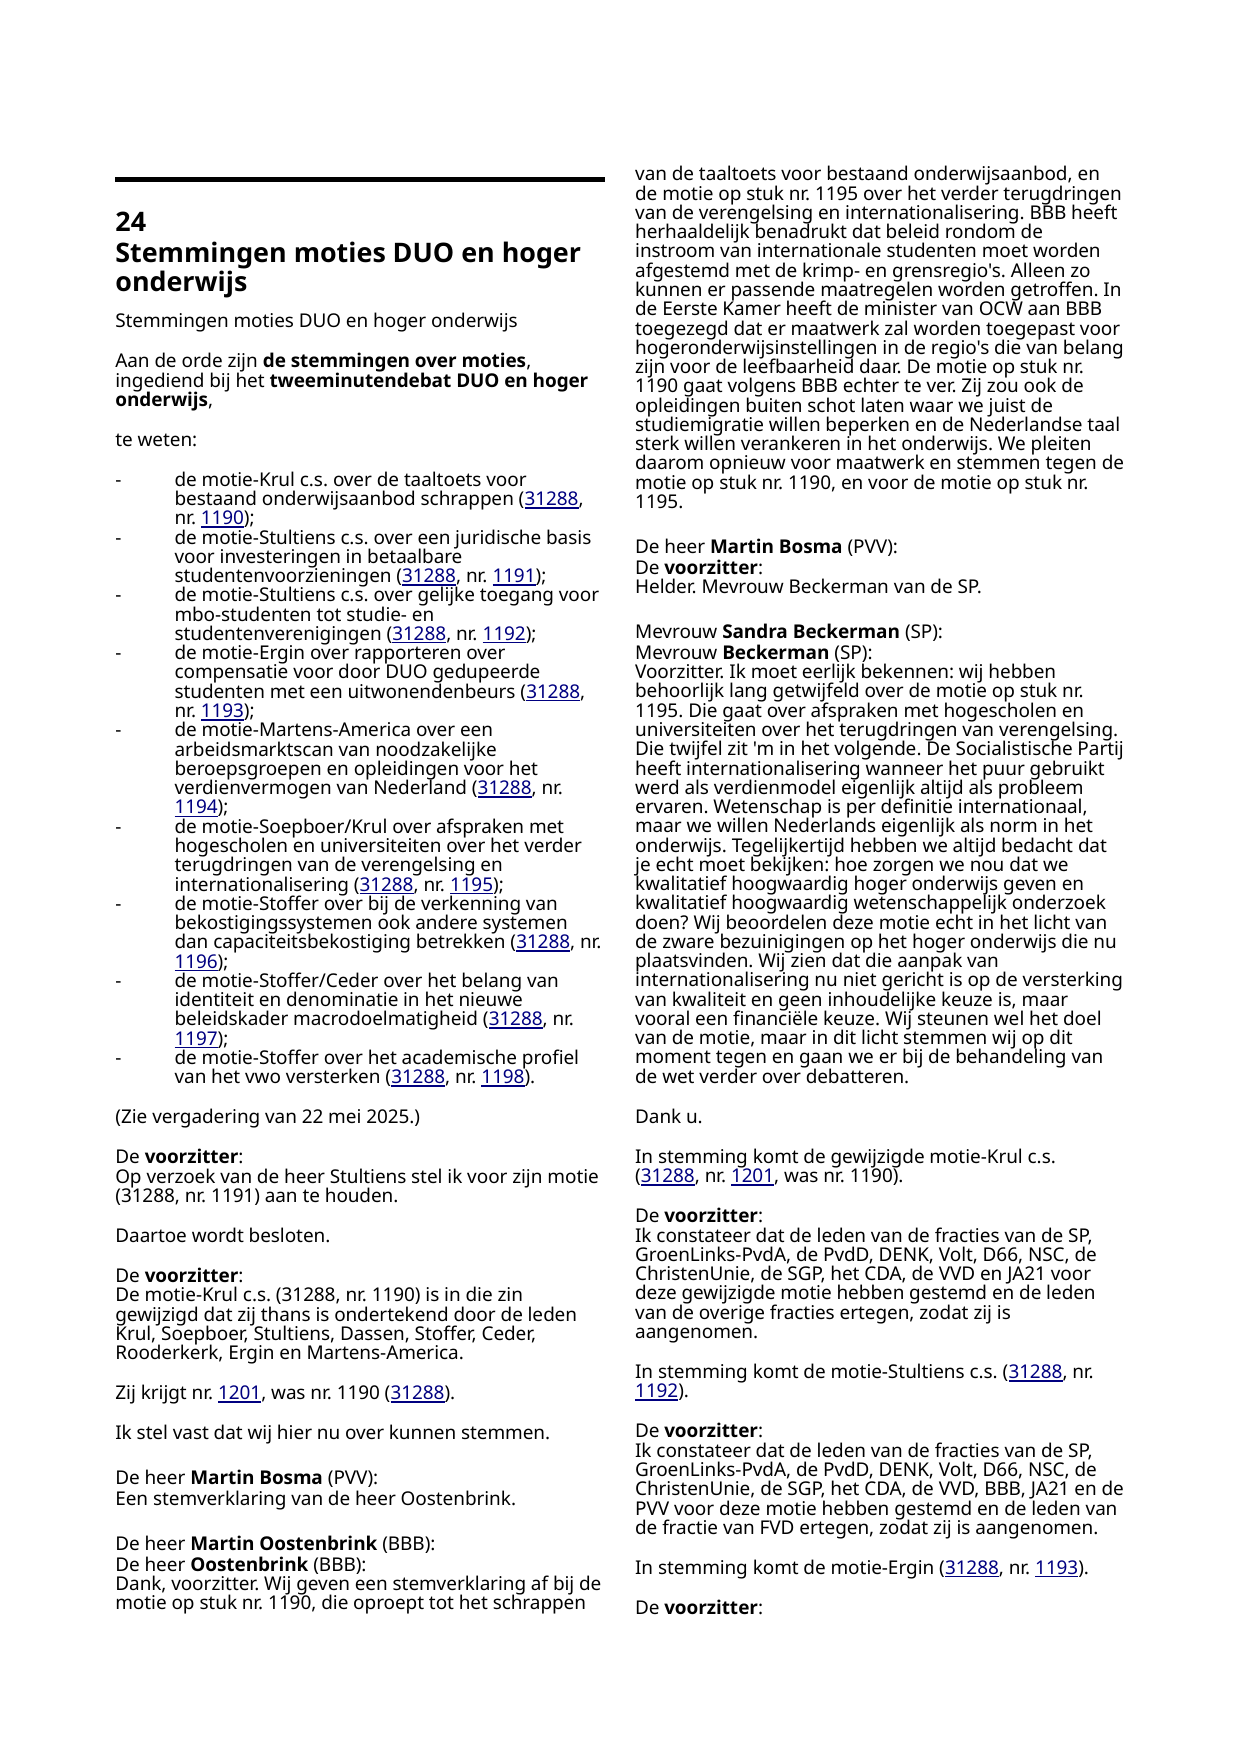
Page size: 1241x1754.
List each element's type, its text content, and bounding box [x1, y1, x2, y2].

text De voorzitter: [635, 1599, 1125, 1618]
text De voorzitter: [115, 1267, 605, 1286]
text De heer Oostenbrink (BBB): [115, 1556, 605, 1575]
text (Zie vergadering van 22 mei 2025.) [115, 1108, 605, 1127]
list de motie-Stultiens c.s. over een juridische basis voor investeringen in betaalbare studentenvoorzieningen (31288, nr. 1191); [115, 529, 605, 586]
text Helder. Mevrouw Beckerman van de SP. [635, 578, 1125, 597]
text De motie-Krul c.s. (31288, nr. 1190) is in die zin gewijzigd dat zij thans is ondertekend door de leden Krul, Soepboer, Stultiens, Dassen, Stoffer, Ceder, Rooderkerk, Ergin en Martens-America. [115, 1286, 605, 1363]
text De heer Martin Bosma (PVV): [115, 1464, 605, 1490]
text De voorzitter: [635, 1422, 1125, 1442]
text 24 [115, 203, 605, 239]
list de motie-Stoffer over bij de verkenning van bekostigingssystemen ook andere systemen dan capaciteitsbekostiging betrekken (31288, nr. 1196); [115, 895, 605, 972]
text Aan de orde zijn de stemmingen over moties, ingediend bij het tweeminutendebat DUO en hoger onderwijs, [115, 352, 605, 410]
text Dank, voorzitter. Wij geven een stemverklaring af bij de motie op stuk nr. 1190, die oproept tot het schrappen [115, 1575, 605, 1613]
text Ik stel vast dat wij hier nu over kunnen stemmen. [115, 1424, 605, 1443]
list de motie-Krul c.s. over de taaltoets voor bestaand onderwijsaanbod schrappen (31288, nr. 1190); [115, 471, 605, 529]
text In stemming komt de motie-Stultiens c.s. (31288, nr. 1192). [635, 1363, 1125, 1402]
text In stemming komt de gewijzigde motie-Krul c.s. (31288, nr. 1201, was nr. 1190). [635, 1148, 1125, 1186]
text De voorzitter: [635, 1207, 1125, 1227]
text De voorzitter: [115, 1148, 605, 1168]
text Stemmingen moties DUO en hoger onderwijs [115, 312, 605, 332]
text Ik constateer dat de leden van de fracties van de SP, GroenLinks-PvdA, de PvdD, DENK, Volt, D66, NSC, de ChristenUnie, de SGP, het CDA, de VVD en JA21 voor deze gewijzigde motie hebben gestemd en de leden van de overige fracties ertegen, zodat zij is aangenomen. [635, 1227, 1125, 1342]
list de motie-Ergin over rapporteren over compensatie voor door DUO gedupeerde studenten met een uitwonendenbeurs (31288, nr. 1193); [115, 644, 605, 721]
text De heer Martin Oostenbrink (BBB): [115, 1530, 605, 1556]
text Zij krijgt nr. 1201, was nr. 1190 (31288). [115, 1384, 605, 1403]
text Een stemverklaring van de heer Oostenbrink. [115, 1490, 605, 1509]
text Voorzitter. Ik moet eerlijk bekennen: wij hebben behoorlijk lang getwijfeld over de motie op stuk nr. 1195. Die gaat over afspraken met hogescholen en universiteiten over het terugdringen van verengelsing. Die twijfel zit 'm in het volgende. De Socialistische Partij heeft internationalisering wanneer het puur gebruikt werd als verdienmodel eigenlijk altijd als probleem ervaren. Wetenschap is per definitie internationaal, maar we willen Nederlands eigenlijk als norm in het onderwijs. Tegelijkertijd hebben we altijd bedacht dat je echt moet bekijken: hoe zorgen we nou dat we kwalitatief hoogwaardig hoger onderwijs geven en kwalitatief hoogwaardig wetenschappelijk onderzoek doen? Wij beoordelen deze motie echt in het licht van de zware bezuinigingen op het hoger onderwijs die nu plaatsvinden. Wij zien dat die aanpak van internationalisering nu niet gericht is op de versterking van kwaliteit en geen inhoudelijke keuze is, maar vooral een financiële keuze. Wij steunen wel het doel van de motie, maar in dit licht stemmen wij op dit moment tegen en gaan we er bij de behandeling van de wet verder over debatteren. [635, 663, 1125, 1087]
text Op verzoek van de heer Stultiens stel ik voor zijn motie (31288, nr. 1191) aan te houden. [115, 1168, 605, 1206]
text Dank u. [635, 1108, 1125, 1127]
list de motie-Martens-America over een arbeidsmarktscan van noodzakelijke beroepsgroepen en opleidingen voor het verdienvermogen van Nederland (31288, nr. 1194); [115, 721, 605, 818]
list de motie-Stultiens c.s. over gelijke toegang voor mbo-studenten tot studie- en studentenverenigingen (31288, nr. 1192); [115, 586, 605, 644]
list de motie-Stoffer/Ceder over het belang van identiteit en denominatie in het nieuwe beleidskader macrodoelmatigheid (31288, nr. 1197); [115, 972, 605, 1049]
text De voorzitter: [635, 559, 1125, 578]
text Mevrouw Beckerman (SP): [635, 644, 1125, 663]
text Daartoe wordt besloten. [115, 1227, 605, 1246]
text Stemmingen moties DUO en hoger onderwijs [115, 239, 605, 312]
text In stemming komt de motie-Ergin (31288, nr. 1193). [635, 1559, 1125, 1578]
text te weten: [115, 431, 605, 450]
text Mevrouw Sandra Beckerman (SP): [635, 618, 1125, 644]
list de motie-Stoffer over het academische profiel van het vwo versterken (31288, nr. 1198). [115, 1049, 605, 1087]
text De heer Martin Bosma (PVV): [635, 533, 1125, 559]
text van de taaltoets voor bestaand onderwijsaanbod, en de motie op stuk nr. 1195 over het verder terugdringen van de verengelsing en internationalisering. BBB heeft herhaaldelijk benadrukt dat beleid rondom de instroom van internationale studenten moet worden afgestemd met de krimp- en grensregio's. Alleen zo kunnen er passende maatregelen worden getroffen. In de Eerste Kamer heeft de minister van OCW aan BBB toegezegd dat er maatwerk zal worden toegepast voor hogeronderwijsinstellingen in de regio's die van belang zijn voor de leefbaarheid daar. De motie op stuk nr. 1190 gaat volgens BBB echter te ver. Zij zou ook de opleidingen buiten schot laten waar we juist de studiemigratie willen beperken en de Nederlandse taal sterk willen verankeren in het onderwijs. We pleiten daarom opnieuw voor maatwerk en stemmen tegen de motie op stuk nr. 1190, en voor de motie op stuk nr. 1195. [635, 165, 1125, 512]
text Ik constateer dat de leden van de fracties van de SP, GroenLinks-PvdA, de PvdD, DENK, Volt, D66, NSC, de ChristenUnie, de SGP, het CDA, de VVD, BBB, JA21 en de PVV voor deze motie hebben gestemd en de leden van de fractie van FVD ertegen, zodat zij is aangenomen. [635, 1442, 1125, 1538]
list de motie-Soepboer/Krul over afspraken met hogescholen en universiteiten over het verder terugdringen van de verengelsing en internationalisering (31288, nr. 1195); [115, 818, 605, 895]
